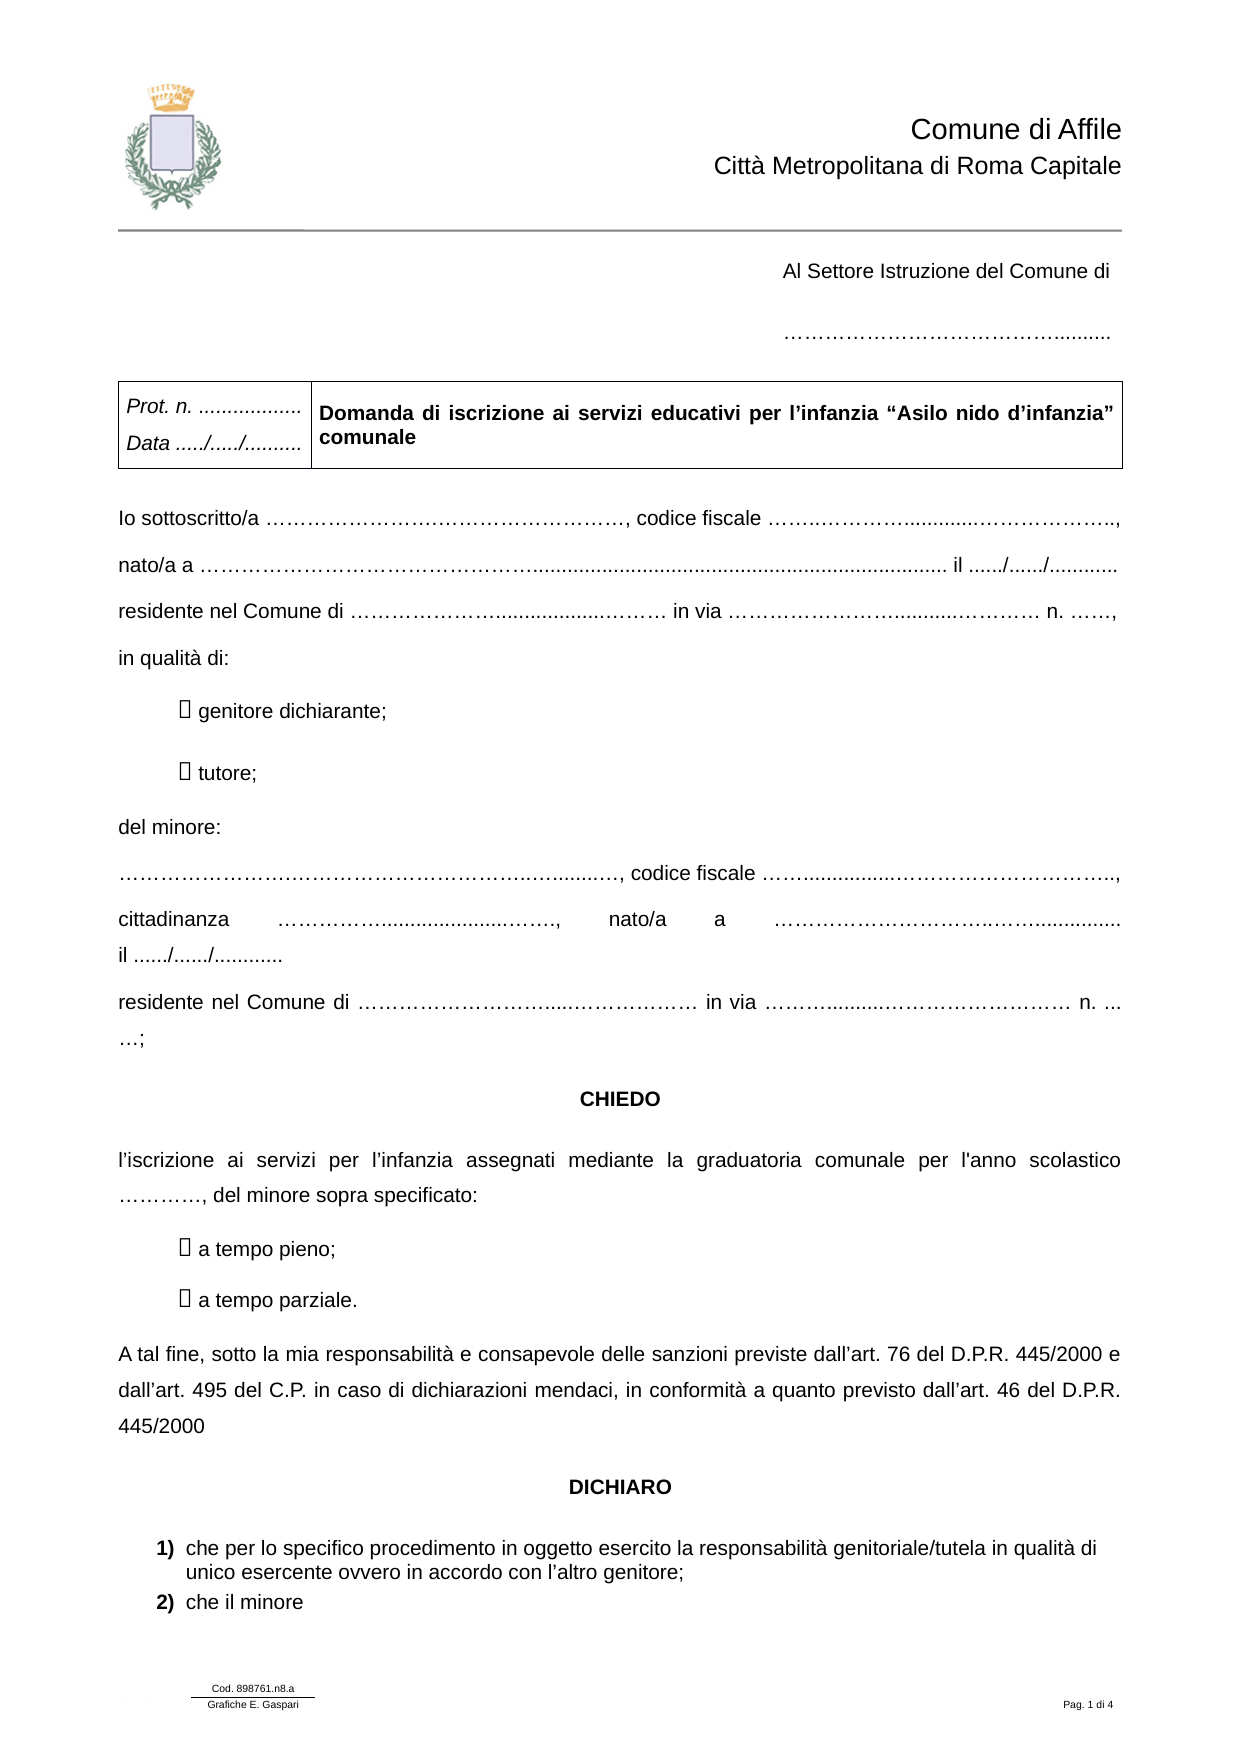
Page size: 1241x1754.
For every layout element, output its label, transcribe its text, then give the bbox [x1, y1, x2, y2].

text  genitore dichiarante; [177, 692, 1122, 726]
text residente nel Comune di ……………………….....……………… in via ………..........……………………… n. ...…; [118, 989, 1122, 1049]
text Io sottoscritto/a …………………….………………………, codice fiscale ……..………….............……………….., [118, 506, 1122, 530]
text residente nel Comune di …………………...................……… in via ……………………...........………… n. ……, [118, 599, 1122, 623]
text del minore: [118, 814, 1122, 838]
text nato/a a …………………………………………........................................................................ il ....../....../............ [118, 553, 1122, 577]
text DICHIARO [118, 1475, 1122, 1499]
text Comune di Affile [224, 112, 1122, 146]
picture [122, 81, 224, 213]
text in qualità di: [118, 645, 1122, 669]
text …………………….……………………………..…........…, codice fiscale ……................………………………….., [118, 861, 1122, 885]
text CHIEDO [118, 1086, 1122, 1110]
text  a tempo pieno; [177, 1230, 1122, 1264]
text  tutore; [177, 753, 1122, 787]
text l’iscrizione ai servizi per l’infanzia assegnati mediante la graduatoria comunale per l'anno scolastico …………, del minore sopra specificato: [118, 1147, 1122, 1207]
text ………………………………….......... [118, 320, 1122, 344]
text Città Metropolitana di Roma Capitale [224, 151, 1122, 179]
text Al Settore Istruzione del Comune di [118, 259, 1122, 283]
text  a tempo parziale. [177, 1281, 1122, 1315]
text A tal fine, sotto la mia responsabilità e consapevole delle sanzioni previste dall’art. 76 del D.P.R. 445/2000 e dall’art. 495 del C.P. in caso di dichiarazioni mendaci, in conformità a quanto previsto dall’art. 46 del D.P.R. 445/2000 [118, 1342, 1122, 1438]
text cittadinanza ……………......................……., nato/a a …………………………..……............... il ....../....../............ [118, 907, 1122, 967]
list che per lo specifico procedimento in oggetto esercito la responsabilità genitoriale/tutela in qualità di unico esercente ovvero in accordo con l’altro genitore; [156, 1536, 1122, 1584]
list che il minore [156, 1590, 1122, 1614]
table_header Domanda di iscrizione ai servizi educativi per l’infanzia “Asilo nido d’infanzia” comunale [312, 382, 1122, 468]
table_header Prot. n. .................. Data ...../...../.......... [119, 382, 311, 468]
